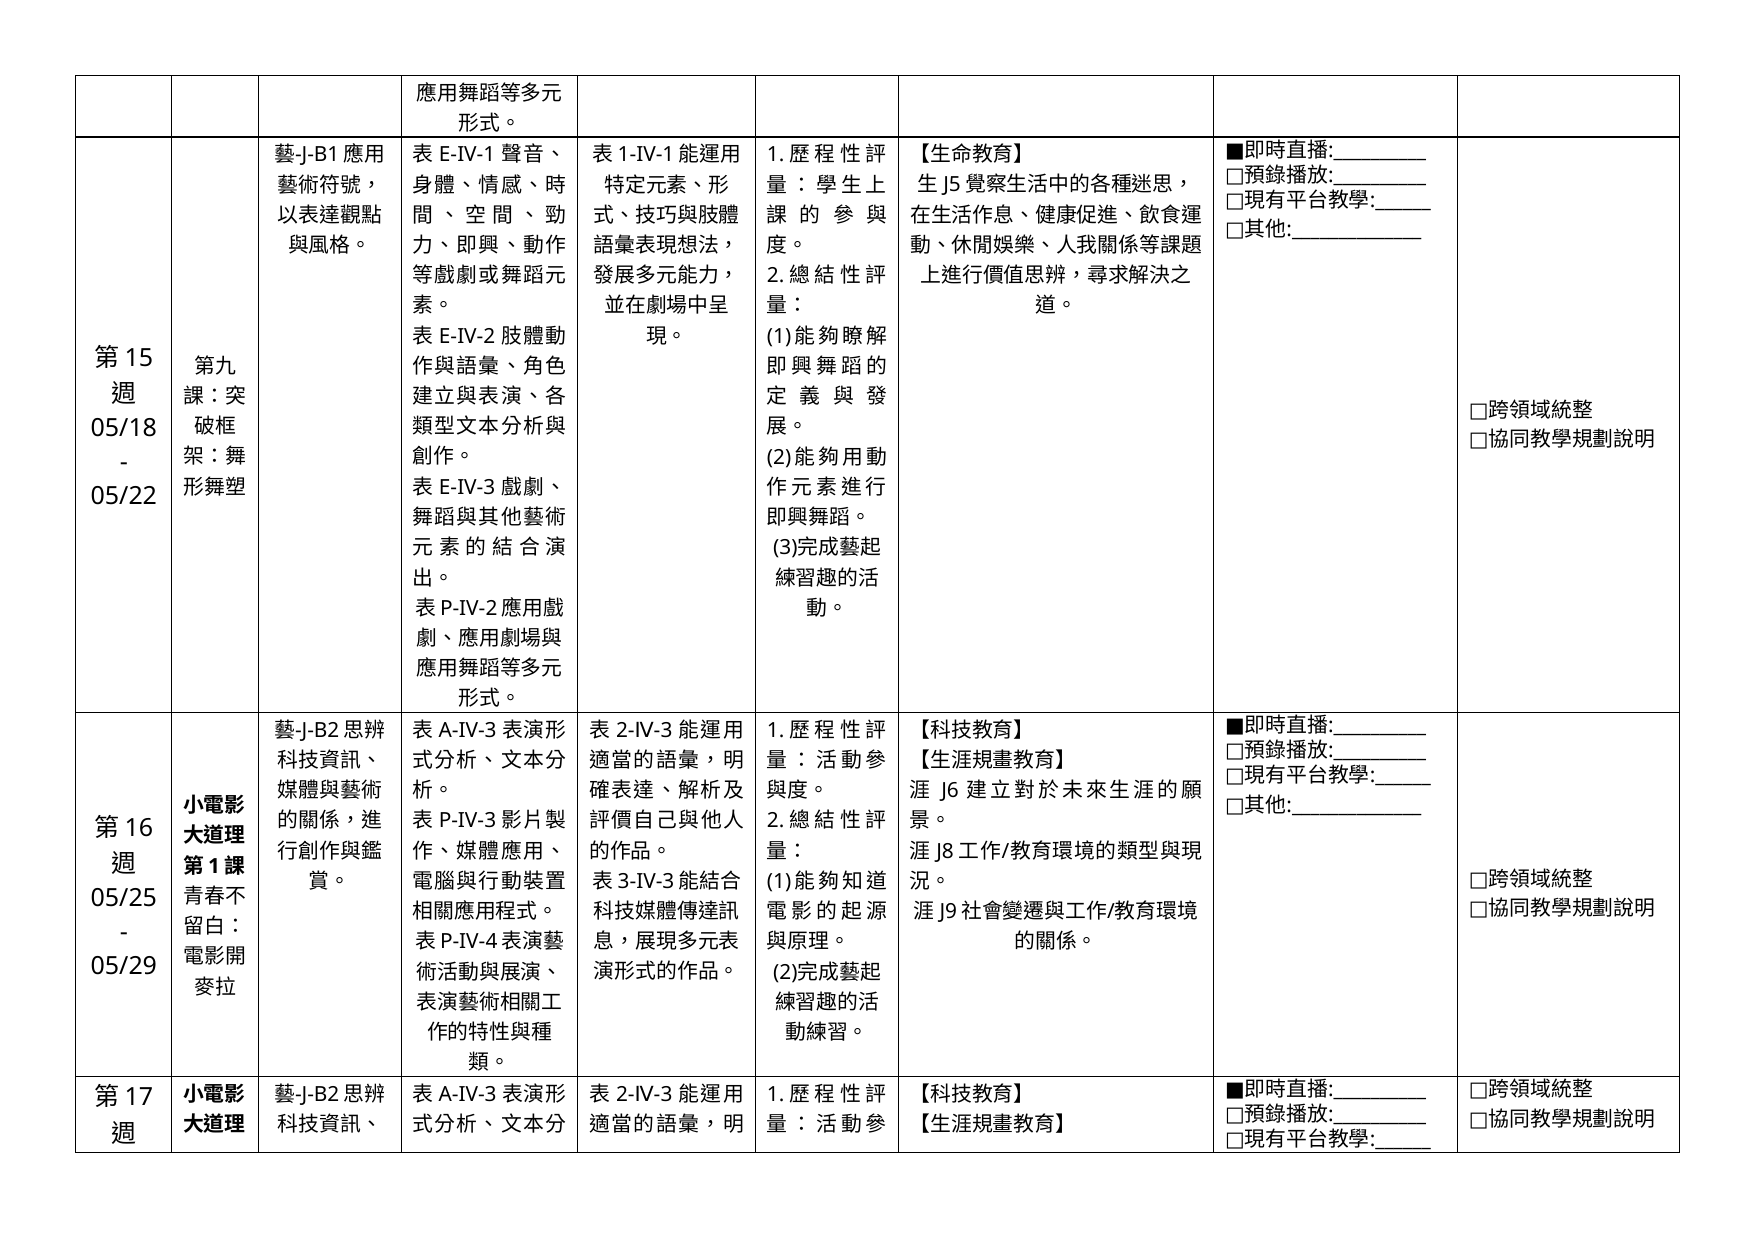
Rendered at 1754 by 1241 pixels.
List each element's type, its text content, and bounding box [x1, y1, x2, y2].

table_cell 第九課：突破框架：舞形舞塑 [172, 138, 258, 712]
table_cell ■即時直播:__________ □預錄播放:__________ □現有平台教學:______ [1214, 1077, 1457, 1152]
table_cell 第15週 05/18-05/22 [76, 138, 171, 712]
table_cell 小電影大道理 [172, 1077, 258, 1152]
table_cell 【科技教育】 【生涯規畫教育】 涯 J6建立對於未來生涯的願景。 涯 J8工作/教育環境的類型與現況。 涯 J9社會變遷與工作/教育環境的關係。 [899, 713, 1213, 1076]
table_cell □跨領域統整 □協同教學規劃說明 [1458, 138, 1679, 712]
table_cell 1.歷程性評量：活動參 [756, 1077, 898, 1152]
table_cell □跨領域統整 □協同教學規劃說明 [1458, 713, 1679, 1076]
table_cell 藝-J-B2思辨科技資訊、 [259, 1077, 401, 1152]
table_cell 表E-IV-1聲音、身體、情感、時間、空間、勁力、即興、動作等戲劇或舞蹈元素。 表E-IV-2肢體動作與語彙、角色建立與表演、各類型文本分析與創作。 表E-IV-3戲劇、舞蹈與其他藝術元素的結合演出。 表P-IV-2應用戲劇、應用劇場與應用舞蹈等多元形式。 [402, 138, 577, 712]
table_cell ■即時直播:__________ □預錄播放:__________ □現有平台教學:______ □其他:______________ [1214, 713, 1457, 1076]
table_cell [899, 76, 1213, 136]
table_cell [1458, 76, 1679, 136]
table_cell 表1-IV-1能運用特定元素、形式、技巧與肢體語彙表現想法，發展多元能力，並在劇場中呈現。 [578, 138, 755, 712]
table_cell [756, 76, 898, 136]
table_cell 表2-Ⅳ-3能運用適當的語彙，明確表達、解析及評價自己與他人的作品。 表3-IV-3能結合科技媒體傳達訊息，展現多元表演形式的作品。 [578, 713, 755, 1076]
table_cell ■即時直播:__________ □預錄播放:__________ □現有平台教學:______ □其他:______________ [1214, 138, 1457, 712]
table_cell 1.歷程性評量：學生上課的參與度。 2.總結性評量： (1)能夠瞭解即興舞蹈的定義與發展。 (2)能夠用動作元素進行即興舞蹈。 (3)完成藝起練習趣的活動。 [756, 138, 898, 712]
table_cell 第17週 [76, 1077, 171, 1152]
table_cell 1.歷程性評量：活動參與度。 2.總結性評量： (1)能夠知道電影的起源與原理。 (2)完成藝起練習趣的活動練習。 [756, 713, 898, 1076]
table_cell 表A-IV-3表演形式分析、文本分析。 表P-IV-3影片製作、媒體應用、電腦與行動裝置相關應用程式。 表P-IV-4表演藝術活動與展演、表演藝術相關工作的特性與種類。 [402, 713, 577, 1076]
table_cell [1214, 76, 1457, 136]
table_cell [76, 76, 171, 136]
table_cell 【科技教育】 【生涯規畫教育】 [899, 1077, 1213, 1152]
table_cell 藝-J-B1應用藝術符號，以表達觀點與風格。 [259, 138, 401, 712]
table_cell [172, 76, 258, 136]
table_cell 藝-J-B2思辨科技資訊、媒體與藝術的關係，進行創作與鑑賞。 [259, 713, 401, 1076]
table_cell [259, 76, 401, 136]
table_cell 表2-Ⅳ-3能運用適當的語彙，明 [578, 1077, 755, 1152]
table_cell 表A-IV-3表演形式分析、文本分 [402, 1077, 577, 1152]
table_cell 小電影大道理 第1課 青春不留白：電影開麥拉 [172, 713, 258, 1076]
table_cell 【生命教育】 生 J5覺察生活中的各種迷思，在生活作息、健康促進、飲食運動、休閒娛樂、人我關係等課題上進行價值思辨，尋求解決之道。 [899, 138, 1213, 712]
table_cell □跨領域統整 □協同教學規劃說明 [1458, 1077, 1679, 1152]
table_cell 第16週 05/25-05/29 [76, 713, 171, 1076]
table_cell [578, 76, 755, 136]
table_cell 應用舞蹈等多元形式。 [402, 76, 577, 136]
